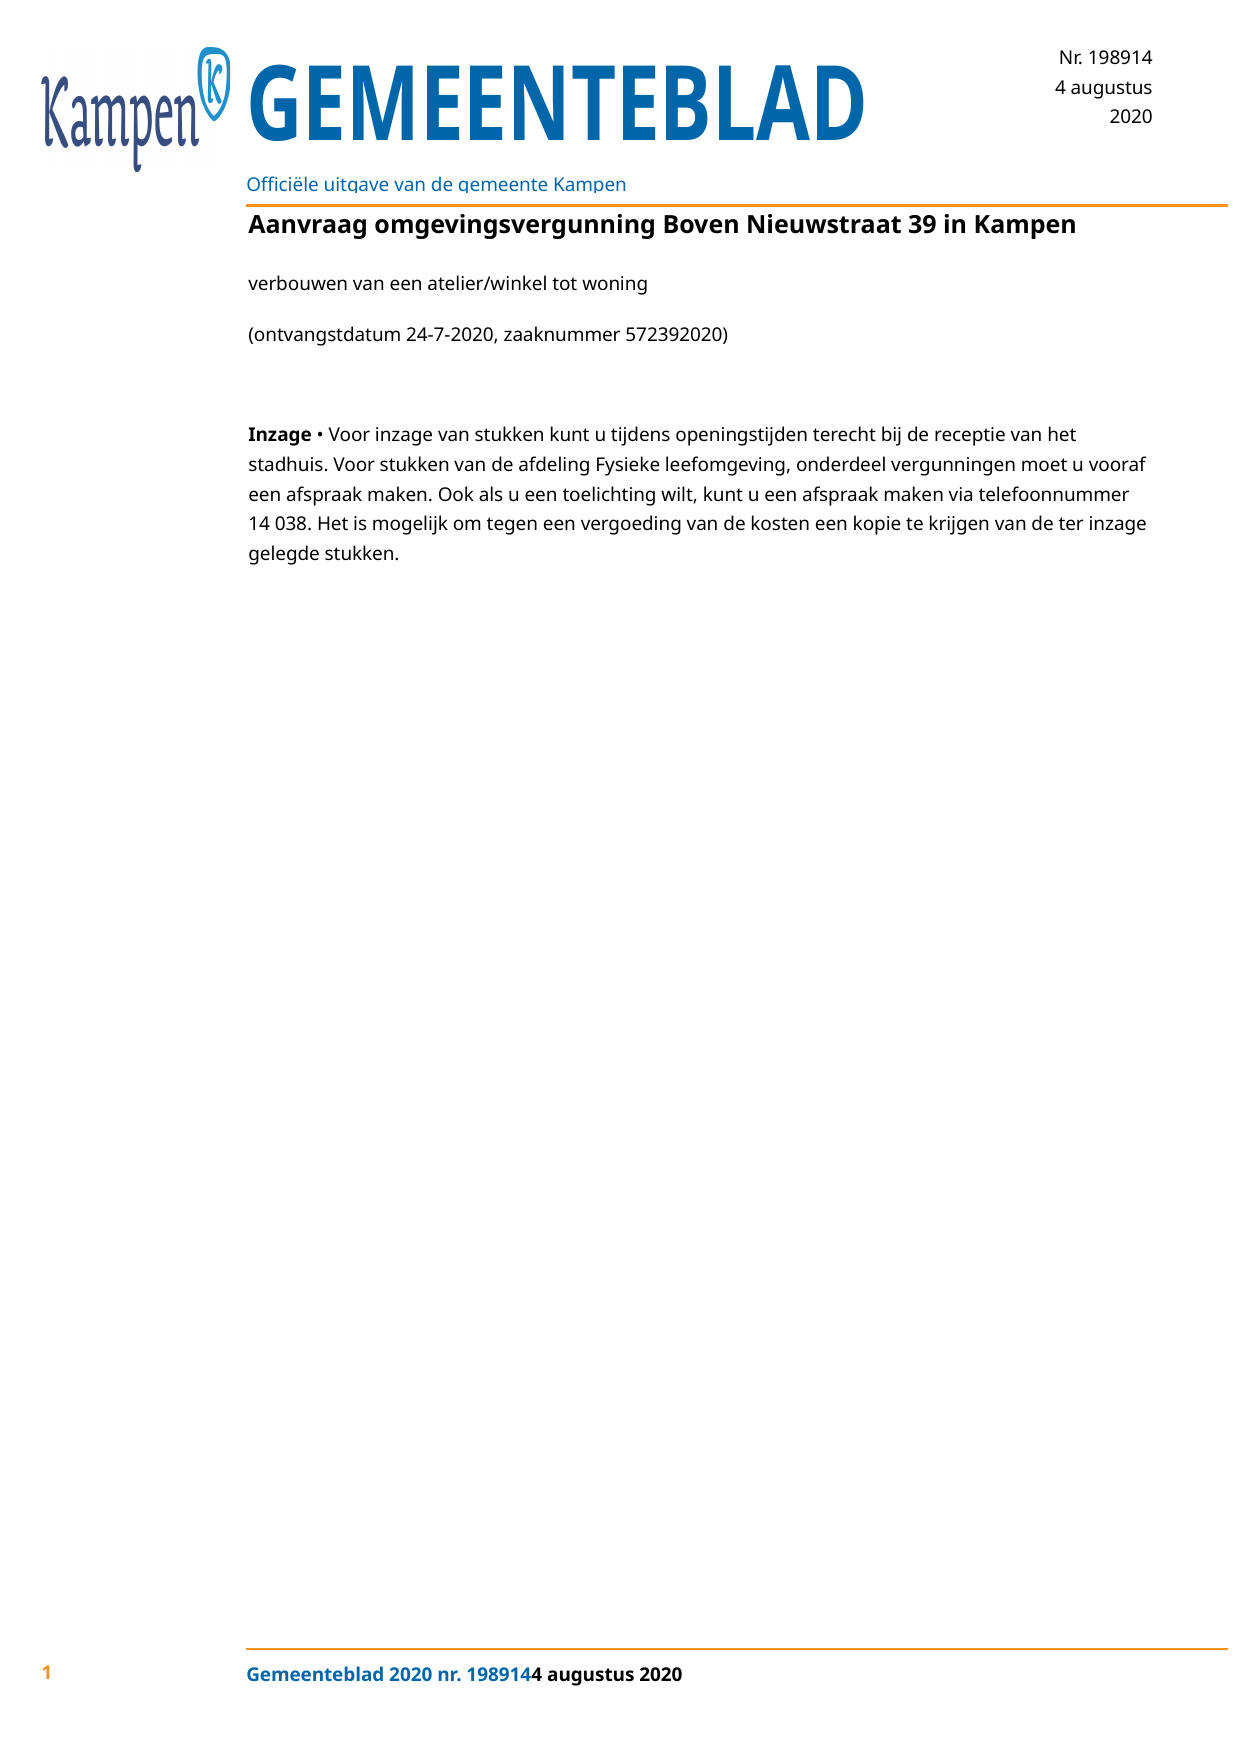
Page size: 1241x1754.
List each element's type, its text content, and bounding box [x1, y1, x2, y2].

text verbouwen van een atelier/winkel tot woning [248, 270, 1152, 296]
text (ontvangstdatum 24-7-2020, zaaknummer 572392020) [248, 321, 1152, 346]
text Aanvraag omgevingsvergunning Boven Nieuwstraat 39 in Kampen [248, 207, 1152, 241]
text Inzage • Voor inzage van stukken kunt u tijdens openingstijden terecht bij de receptie van het stadhuis. Voor stukken van de afdeling Fysieke leefomgeving, onderdeel vergunningen moet u vooraf een afspraak maken. Ook als u een toelichting wilt, kunt u een afspraak maken via telefoonnummer 14 038. Het is mogelijk om tegen een vergoeding van de kosten een kopie te krijgen van de ter inzage gelegde stukken. [248, 422, 1152, 566]
picture [41, 47, 231, 172]
